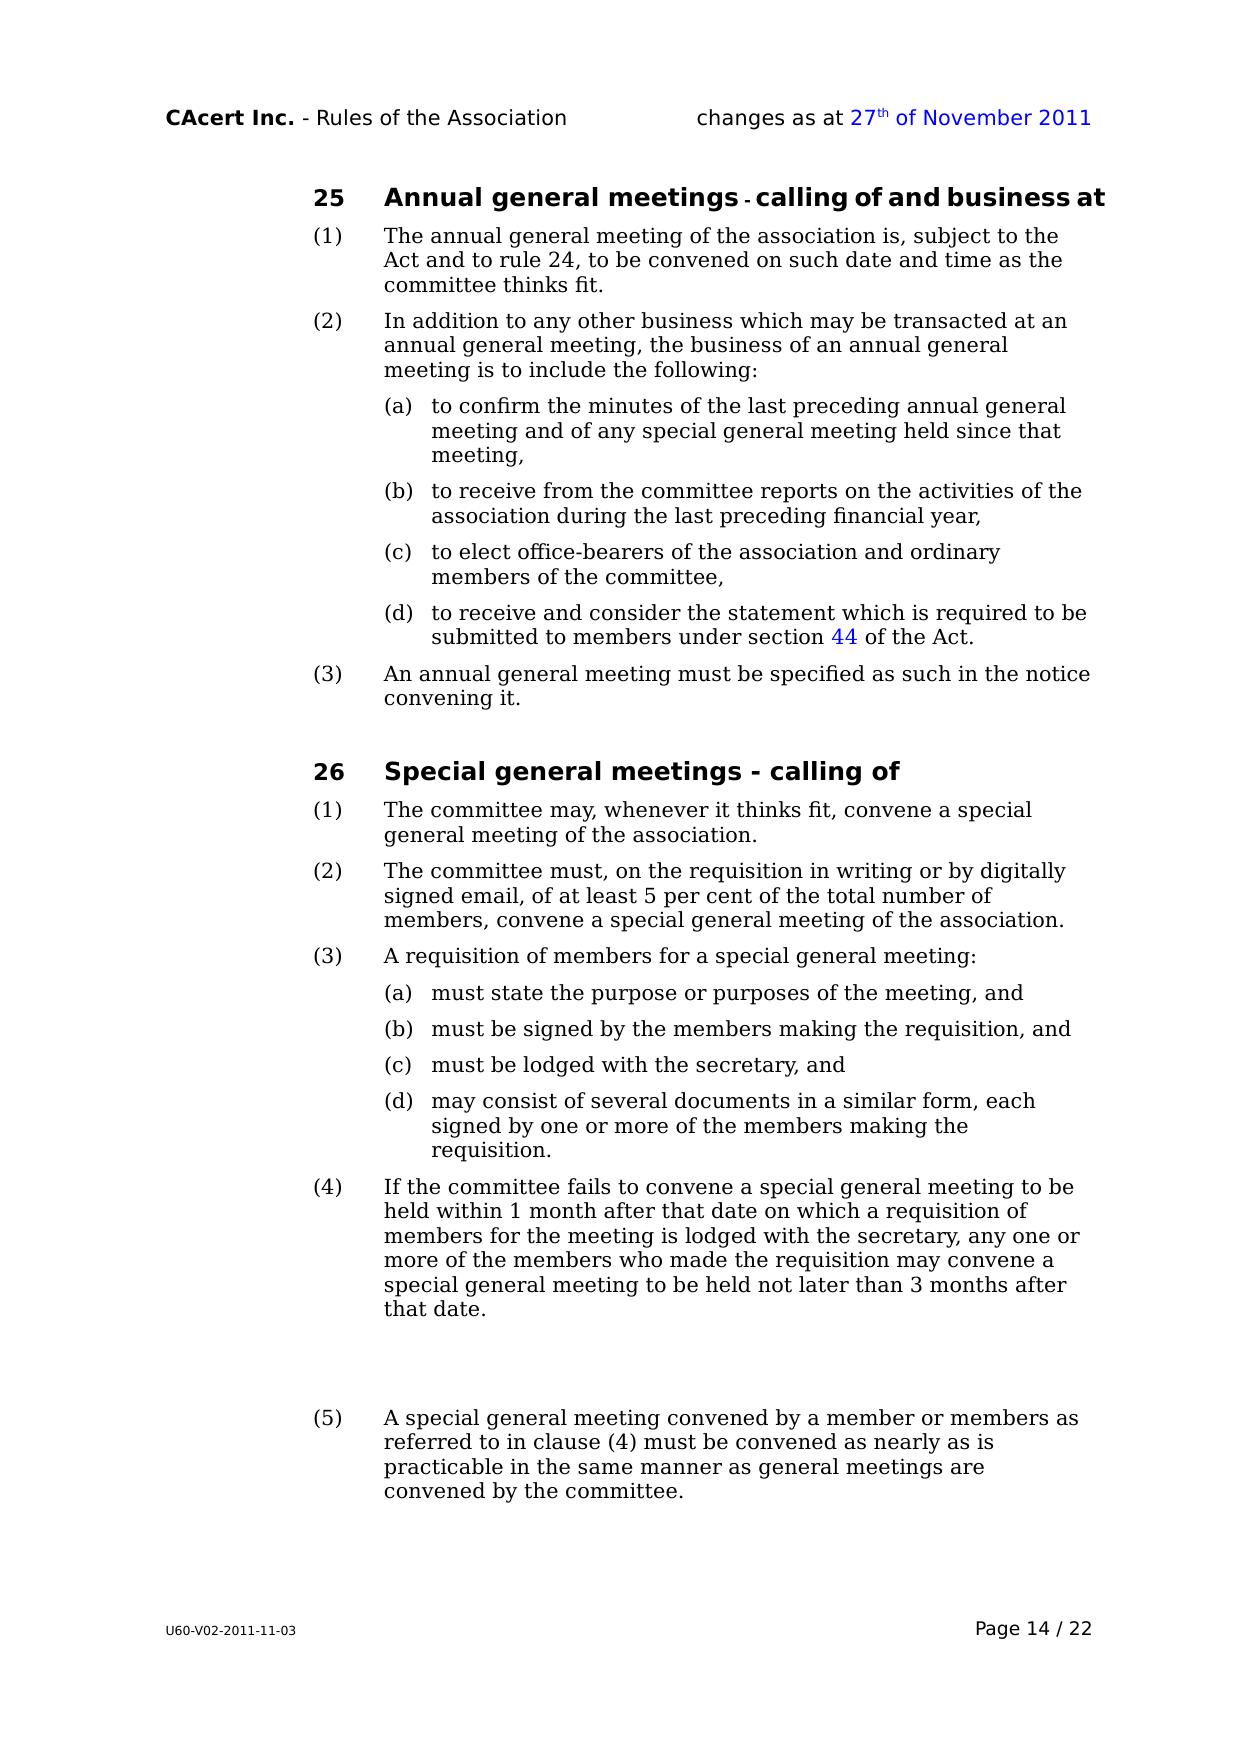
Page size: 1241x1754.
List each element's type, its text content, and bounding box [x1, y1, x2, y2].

list The annual general meeting of the association is, subject to the Act and to rule 24, to be convened on such date and time as the committee thinks fit. [313, 224, 1093, 297]
list must be signed by the members making the requisition, and [384, 1017, 1093, 1041]
list may consist of several documents in a similar form, each signed by one or more of the members making the requisition. [384, 1089, 1093, 1163]
list to receive from the committee reports on the activities of the association during the last preceding financial year, [384, 479, 1093, 528]
list If the committee fails to convene a special general meeting to be held within 1 month after that date on which a requisition of members for the meeting is lodged with the secretary, any one or more of the members who made the requisition may convene a special general meeting to be held not later than 3 months after that date. [313, 1174, 1093, 1321]
list must state the purpose or purposes of the meeting, and [384, 981, 1093, 1005]
list An annual general meeting must be specified as such in the notice convening it. [313, 662, 1093, 711]
list The committee may, whenever it thinks fit, convene a special general meeting of the association. [313, 798, 1093, 847]
list must be lodged with the secretary, and [384, 1053, 1093, 1078]
subtitle Annual general meetings - calling of and business at [313, 183, 1135, 212]
list to elect office-bearers of the association and ordinary members of the committee, [384, 540, 1093, 589]
list to receive and consider the statement which is required to be submitted to members under section 44 of the Act. [384, 601, 1093, 650]
list A requisition of members for a special general meeting: [313, 944, 1093, 969]
list The committee must, on the requisition in writing or by digitally signed email, of at least 5 per cent of the total number of members, convene a special general meeting of the association. [313, 859, 1093, 933]
list In addition to any other business which may be transacted at an annual general meeting, the business of an annual general meeting is to include the following: [313, 309, 1093, 382]
list A special general meeting convened by a member or members as referred to in clause (4) must be convened as nearly as is practicable in the same manner as general meetings are convened by the committee. [313, 1406, 1093, 1504]
list to confirm the minutes of the last preceding annual general meeting and of any special general meeting held since that meeting, [384, 394, 1093, 468]
subtitle Special general meetings - calling of [313, 758, 1093, 787]
